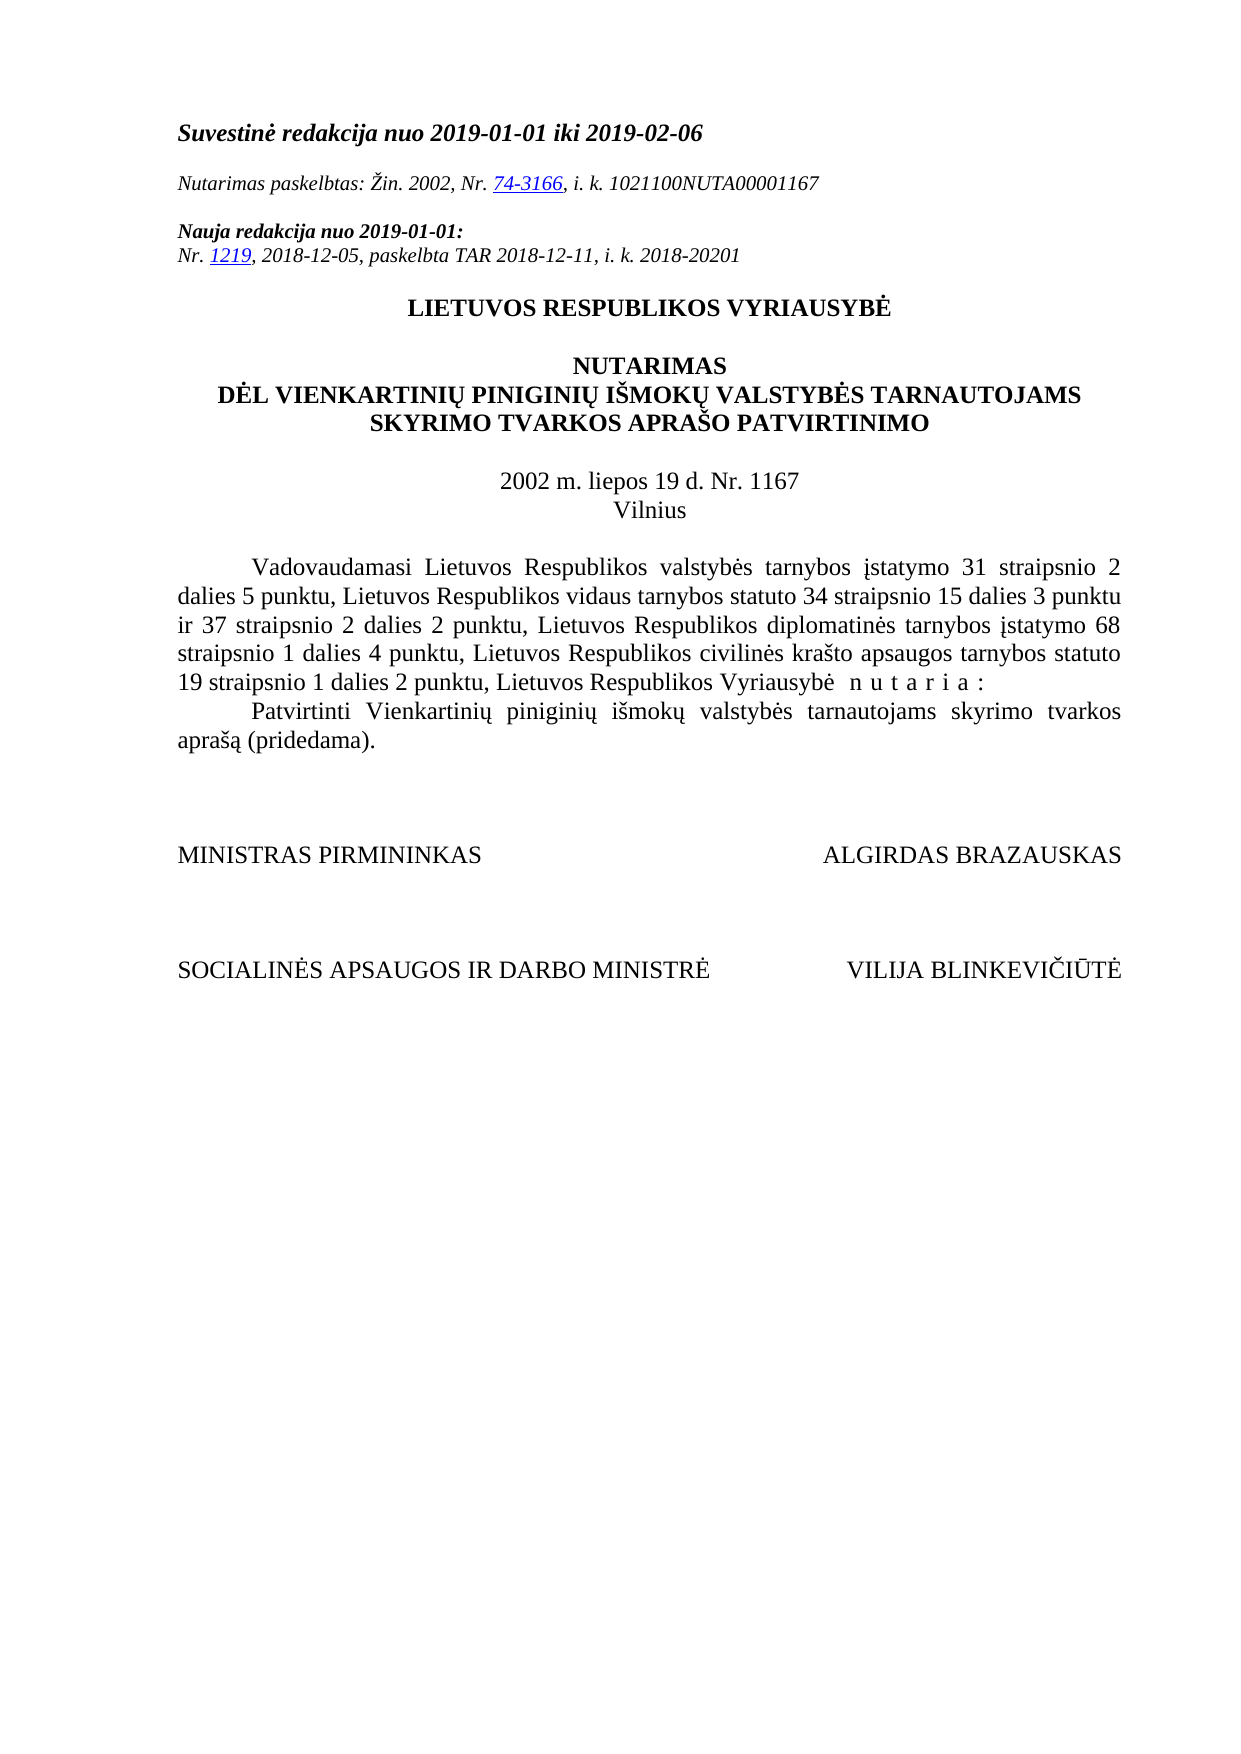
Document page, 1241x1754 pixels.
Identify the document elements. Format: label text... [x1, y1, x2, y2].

text Suvestinė redakcija nuo 2019-01-01 iki 2019-02-06 [177, 118, 1122, 147]
text DĖL VIENKARTINIŲ PINIGINIŲ IŠMOKŲ VALSTYBĖS TARNAUTOJAMS SKYRIMO TVARKOS APRAŠO PATVIRTINIMO [177, 380, 1122, 437]
text Patvirtinti Vienkartinių piniginių išmokų valstybės tarnautojams skyrimo tvarkos aprašą (pridedama). [177, 696, 1122, 753]
text 2002 m. liepos 19 d. Nr. 1167 [177, 466, 1122, 495]
text Vilnius [177, 495, 1122, 523]
text Nauja redakcija nuo 2019-01-01: [177, 219, 1122, 243]
text LIETUVOS RESPUBLIKOS VYRIAUSYBĖ [177, 293, 1122, 322]
text Nutarimas paskelbtas: Žin. 2002, Nr. 74-3166, i. k. 1021100NUTA00001167 [177, 171, 1122, 195]
text NUTARIMAS [177, 351, 1122, 380]
text MINISTRAS PIRMININKAS ALGIRDAS BRAZAUSKAS [177, 840, 1122, 868]
text Nr. 1219, 2018-12-05, paskelbta TAR 2018-12-11, i. k. 2018-20201 [177, 243, 1122, 267]
text Vadovaudamasi Lietuvos Respublikos valstybės tarnybos įstatymo 31 straipsnio 2 dalies 5 punktu, Lietuvos Respublikos vidaus tarnybos statuto 34 straipsnio 15 dalies 3 punktu ir 37 straipsnio 2 dalies 2 punktu, Lietuvos Respublikos diplomatinės tarnybos įstatymo 68 straipsnio 1 dalies 4 punktu, Lietuvos Respublikos civilinės krašto apsaugos tarnybos statuto 19 straipsnio 1 dalies 2 punktu, Lietuvos Respublikos Vyriausybė nutaria: [177, 552, 1122, 696]
text SOCIALINĖS APSAUGOS IR DARBO MINISTRĖ VILIJA BLINKEVIČIŪTĖ [177, 955, 1122, 983]
